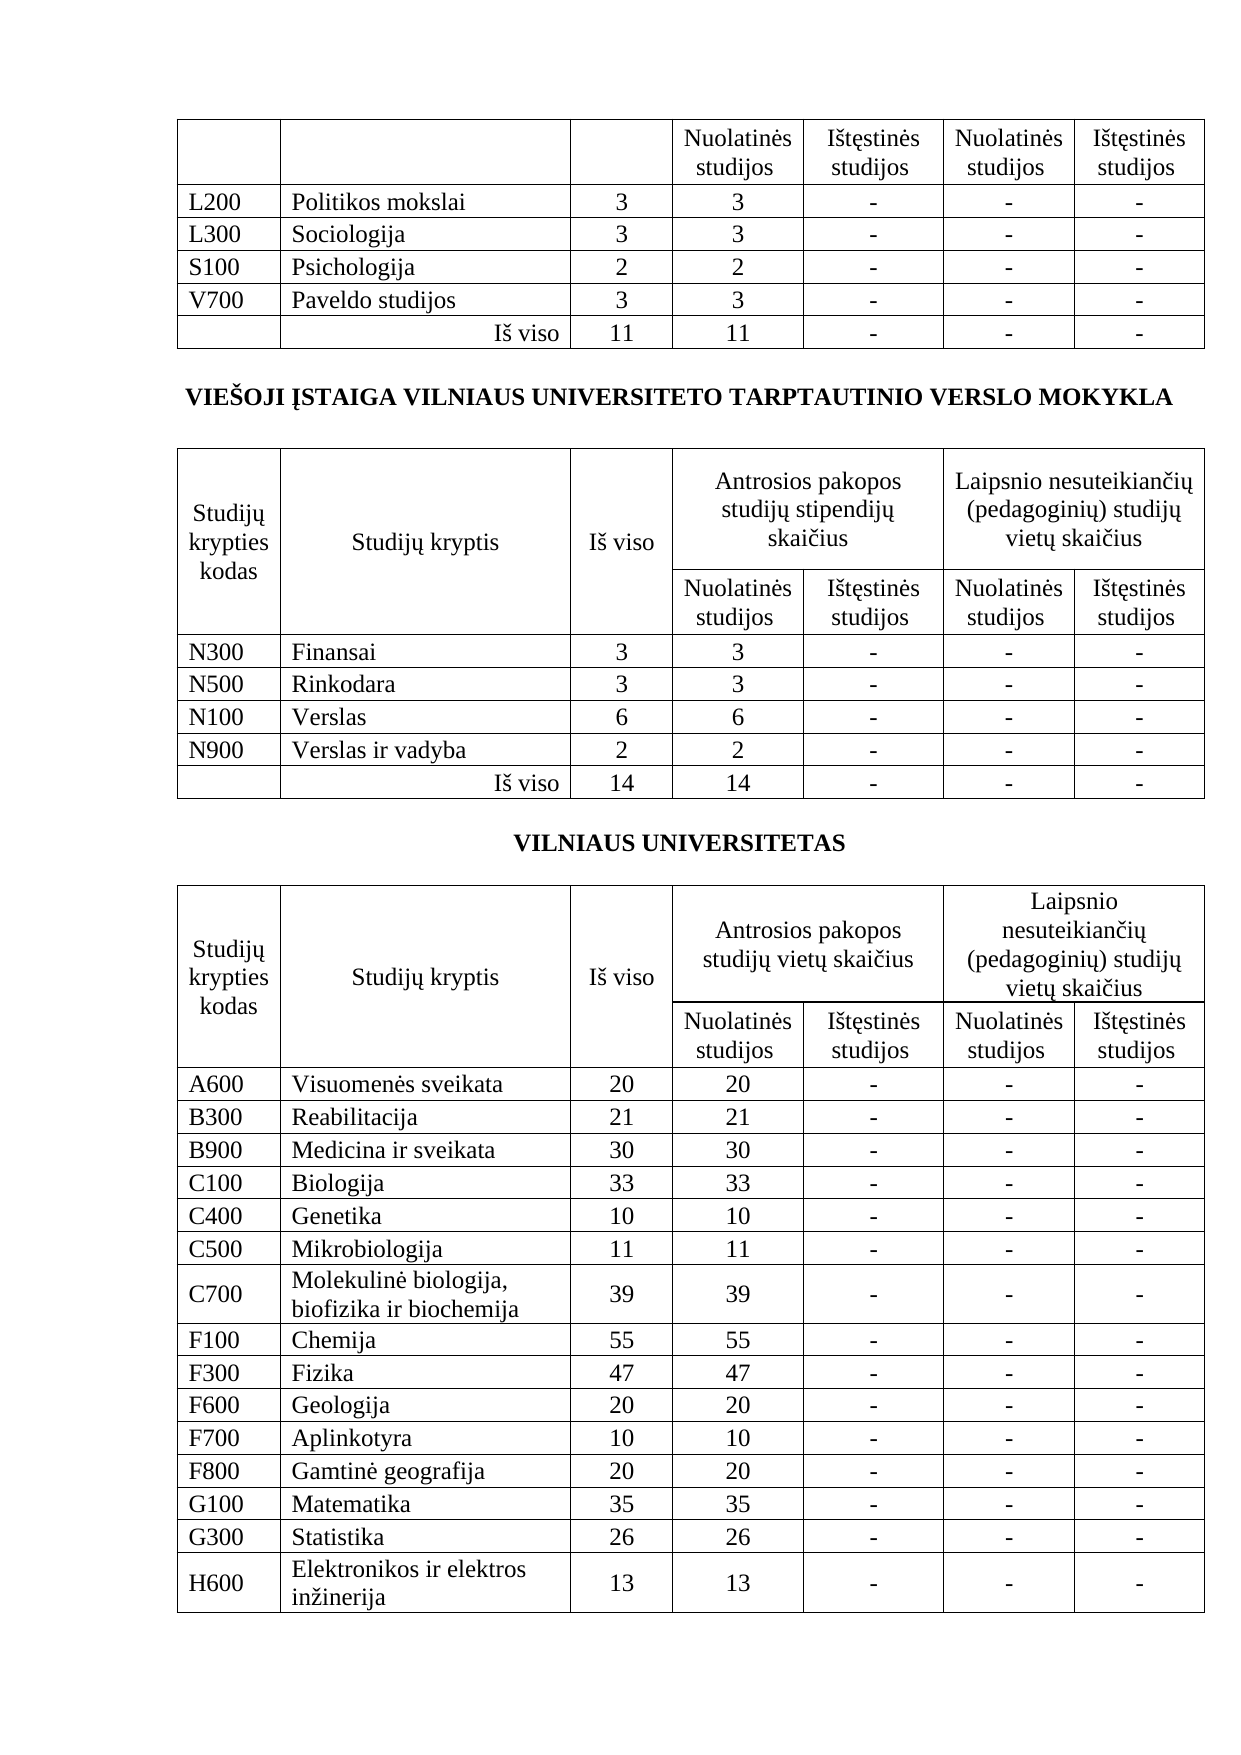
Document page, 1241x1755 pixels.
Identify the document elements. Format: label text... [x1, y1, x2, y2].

table_cell 20 [571, 1455, 672, 1487]
table_cell - [944, 1389, 1074, 1421]
table_cell 20 [673, 1389, 803, 1421]
table_cell 11 [571, 316, 672, 348]
table_cell 20 [673, 1455, 803, 1487]
table_cell - [1075, 701, 1204, 732]
table_cell Ištęstinės studijos [804, 1003, 943, 1067]
table_cell 21 [571, 1101, 672, 1133]
table_header Laipsnio nesuteikiančių (pedagoginių) studijų vietų skaičius [944, 449, 1204, 568]
table_cell Rinkodara [281, 668, 570, 700]
table_cell 6 [673, 701, 803, 732]
table_cell 13 [571, 1553, 672, 1612]
table_cell - [944, 1488, 1074, 1519]
table_cell 3 [571, 284, 672, 315]
table_cell - [1075, 1422, 1204, 1454]
table_cell - [804, 284, 943, 315]
table_cell 2 [571, 734, 672, 765]
table_cell 55 [571, 1324, 672, 1355]
table_cell L300 [178, 218, 280, 250]
table_cell - [804, 1068, 943, 1100]
table_cell 47 [673, 1356, 803, 1388]
table_cell - [804, 218, 943, 250]
table_cell Aplinkotyra [281, 1422, 570, 1454]
table_cell - [1075, 1455, 1204, 1487]
table_cell Ištęstinės studijos [1075, 570, 1204, 634]
table_cell Chemija [281, 1324, 570, 1355]
table_cell 10 [673, 1199, 803, 1231]
table_cell - [1075, 218, 1204, 250]
table_cell - [944, 1101, 1074, 1133]
table_cell - [944, 1265, 1074, 1322]
table_cell - [944, 1520, 1074, 1552]
table_cell - [1075, 1488, 1204, 1519]
table_cell B300 [178, 1101, 280, 1133]
table_cell L200 [178, 185, 280, 217]
table_cell - [804, 1232, 943, 1264]
table_cell 10 [571, 1422, 672, 1454]
table_cell Reabilitacija [281, 1101, 570, 1133]
table_cell Politikos mokslai [281, 185, 570, 217]
table_cell - [804, 1134, 943, 1166]
table_cell 21 [673, 1101, 803, 1133]
table_cell G100 [178, 1488, 280, 1519]
table_cell - [944, 1134, 1074, 1166]
text VIEŠOJI ĮSTAIGA VILNIAUS UNIVERSITETO TARPTAUTINIO VERSLO MOKYKLA [177, 382, 1182, 411]
table_cell 26 [673, 1520, 803, 1552]
table_cell - [944, 185, 1074, 217]
table_cell - [944, 668, 1074, 700]
table_cell 14 [571, 766, 672, 798]
table_cell N300 [178, 635, 280, 667]
table_cell A600 [178, 1068, 280, 1100]
table_cell 14 [673, 766, 803, 798]
table_cell Ištęstinės studijos [804, 570, 943, 634]
table_cell - [804, 1488, 943, 1519]
table_cell Biologija [281, 1167, 570, 1198]
table_cell - [1075, 1101, 1204, 1133]
table_cell Fizika [281, 1356, 570, 1388]
table_cell - [804, 1101, 943, 1133]
table_cell 20 [571, 1389, 672, 1421]
table_cell N500 [178, 668, 280, 700]
table_cell 30 [673, 1134, 803, 1166]
table_cell F700 [178, 1422, 280, 1454]
table_cell 3 [571, 218, 672, 250]
table_cell Finansai [281, 635, 570, 667]
table_cell Geologija [281, 1389, 570, 1421]
table_cell - [944, 734, 1074, 765]
table_cell - [1075, 1199, 1204, 1231]
text VILNIAUS UNIVERSITETAS [177, 828, 1182, 857]
table_cell - [944, 1199, 1074, 1231]
table_cell Sociologija [281, 218, 570, 250]
table_cell 6 [571, 701, 672, 732]
table_cell - [944, 1356, 1074, 1388]
table_header [281, 120, 570, 184]
table_cell F600 [178, 1389, 280, 1421]
table_cell - [1075, 734, 1204, 765]
table_cell - [1075, 668, 1204, 700]
table_cell Ištęstinės studijos [1075, 120, 1204, 184]
table_cell - [944, 1167, 1074, 1198]
table_cell 3 [673, 284, 803, 315]
table_cell 35 [571, 1488, 672, 1519]
table_cell F100 [178, 1324, 280, 1355]
table_cell - [804, 251, 943, 283]
table_cell - [1075, 1553, 1204, 1612]
table_cell - [804, 1389, 943, 1421]
table_cell Ištęstinės studijos [1075, 1003, 1204, 1067]
table_cell - [804, 701, 943, 732]
table_cell [178, 316, 280, 348]
table_header Iš viso [571, 886, 672, 1067]
table_header [178, 120, 280, 184]
table_header Studijų krypties kodas [178, 449, 280, 634]
table_cell Medicina ir sveikata [281, 1134, 570, 1166]
table_header [571, 120, 672, 184]
table_cell 33 [673, 1167, 803, 1198]
table_cell - [804, 668, 943, 700]
table_cell - [804, 1265, 943, 1322]
table_header Studijų krypties kodas [178, 886, 280, 1067]
table_cell - [804, 185, 943, 217]
table_cell Nuolatinės studijos [673, 570, 803, 634]
table_cell - [1075, 251, 1204, 283]
table_cell H600 [178, 1553, 280, 1612]
table_cell 2 [673, 734, 803, 765]
table_cell 3 [673, 218, 803, 250]
table_cell 3 [673, 635, 803, 667]
table_cell 20 [571, 1068, 672, 1100]
table_cell - [1075, 1167, 1204, 1198]
table_cell - [804, 734, 943, 765]
table_cell 11 [673, 1232, 803, 1264]
table_cell - [1075, 1265, 1204, 1322]
table_cell - [944, 1324, 1074, 1355]
table_cell - [804, 1422, 943, 1454]
table_cell B900 [178, 1134, 280, 1166]
table_cell - [1075, 316, 1204, 348]
table_cell 11 [673, 316, 803, 348]
table_header Studijų kryptis [281, 449, 570, 634]
table_cell 10 [673, 1422, 803, 1454]
table_cell 3 [571, 185, 672, 217]
table_cell Verslas [281, 701, 570, 732]
table_cell 3 [673, 668, 803, 700]
table_cell Nuolatinės studijos [673, 1003, 803, 1067]
table_cell - [944, 1232, 1074, 1264]
table_cell - [804, 316, 943, 348]
table_cell - [804, 1553, 943, 1612]
table_cell 26 [571, 1520, 672, 1552]
table_cell 39 [571, 1265, 672, 1322]
table_cell 10 [571, 1199, 672, 1231]
table_cell - [944, 766, 1074, 798]
table_cell - [804, 1520, 943, 1552]
table_cell 3 [571, 635, 672, 667]
table_cell Verslas ir vadyba [281, 734, 570, 765]
table_cell 55 [673, 1324, 803, 1355]
table_cell - [804, 1455, 943, 1487]
table_cell Paveldo studijos [281, 284, 570, 315]
table_cell [178, 766, 280, 798]
table_cell - [804, 1356, 943, 1388]
table_cell - [1075, 1134, 1204, 1166]
table_cell - [1075, 1068, 1204, 1100]
table_cell 2 [571, 251, 672, 283]
table_cell - [944, 635, 1074, 667]
table_cell 3 [673, 185, 803, 217]
table_cell - [944, 701, 1074, 732]
table_cell - [1075, 1324, 1204, 1355]
table_cell Nuolatinės studijos [944, 120, 1074, 184]
table_cell - [944, 1455, 1074, 1487]
table_header Laipsnio nesuteikiančių (pedagoginių) studijų vietų skaičius [944, 886, 1204, 1001]
table_cell - [1075, 284, 1204, 315]
table_cell - [804, 766, 943, 798]
table_cell Iš viso [281, 766, 570, 798]
table_cell Molekulinė biologija, biofizika ir biochemija [281, 1265, 570, 1322]
table_cell - [1075, 1232, 1204, 1264]
table_header Iš viso [571, 449, 672, 634]
table_cell 35 [673, 1488, 803, 1519]
table_cell C700 [178, 1265, 280, 1322]
table_cell - [944, 1422, 1074, 1454]
table_cell 20 [673, 1068, 803, 1100]
table_cell - [944, 1553, 1074, 1612]
table_header Studijų kryptis [281, 886, 570, 1067]
table_cell - [804, 1167, 943, 1198]
table_cell Nuolatinės studijos [944, 1003, 1074, 1067]
table_cell S100 [178, 251, 280, 283]
table_cell Psichologija [281, 251, 570, 283]
table_cell Iš viso [281, 316, 570, 348]
table_cell Statistika [281, 1520, 570, 1552]
table_cell 13 [673, 1553, 803, 1612]
table_cell - [944, 284, 1074, 315]
table_cell V700 [178, 284, 280, 315]
table_cell 33 [571, 1167, 672, 1198]
table_cell 47 [571, 1356, 672, 1388]
table_cell 30 [571, 1134, 672, 1166]
table_cell 3 [571, 668, 672, 700]
table_cell C100 [178, 1167, 280, 1198]
table_cell 11 [571, 1232, 672, 1264]
table_cell - [1075, 1389, 1204, 1421]
table_cell Nuolatinės studijos [944, 570, 1074, 634]
table_cell Ištęstinės studijos [804, 120, 943, 184]
table_cell N100 [178, 701, 280, 732]
table_cell - [1075, 635, 1204, 667]
table_cell - [1075, 766, 1204, 798]
table_cell F800 [178, 1455, 280, 1487]
table_cell G300 [178, 1520, 280, 1552]
table_cell Nuolatinės studijos [673, 120, 803, 184]
table_cell - [804, 1199, 943, 1231]
table_cell - [944, 1068, 1074, 1100]
table_cell - [804, 635, 943, 667]
table_cell N900 [178, 734, 280, 765]
table_cell 39 [673, 1265, 803, 1322]
table_cell - [944, 316, 1074, 348]
table_cell C400 [178, 1199, 280, 1231]
table_cell - [944, 251, 1074, 283]
table_header Antrosios pakopos studijų vietų skaičius [673, 886, 943, 1001]
table_header Antrosios pakopos studijų stipendijų skaičius [673, 449, 943, 568]
table_cell - [1075, 185, 1204, 217]
table_cell 2 [673, 251, 803, 283]
table_cell - [1075, 1520, 1204, 1552]
table_cell Visuomenės sveikata [281, 1068, 570, 1100]
table_cell Gamtinė geografija [281, 1455, 570, 1487]
table_cell Elektronikos ir elektros inžinerija [281, 1553, 570, 1612]
table_cell - [804, 1324, 943, 1355]
table_cell - [1075, 1356, 1204, 1388]
table_cell Matematika [281, 1488, 570, 1519]
table_cell F300 [178, 1356, 280, 1388]
table_cell - [944, 218, 1074, 250]
table_cell Mikrobiologija [281, 1232, 570, 1264]
table_cell Genetika [281, 1199, 570, 1231]
table_cell C500 [178, 1232, 280, 1264]
